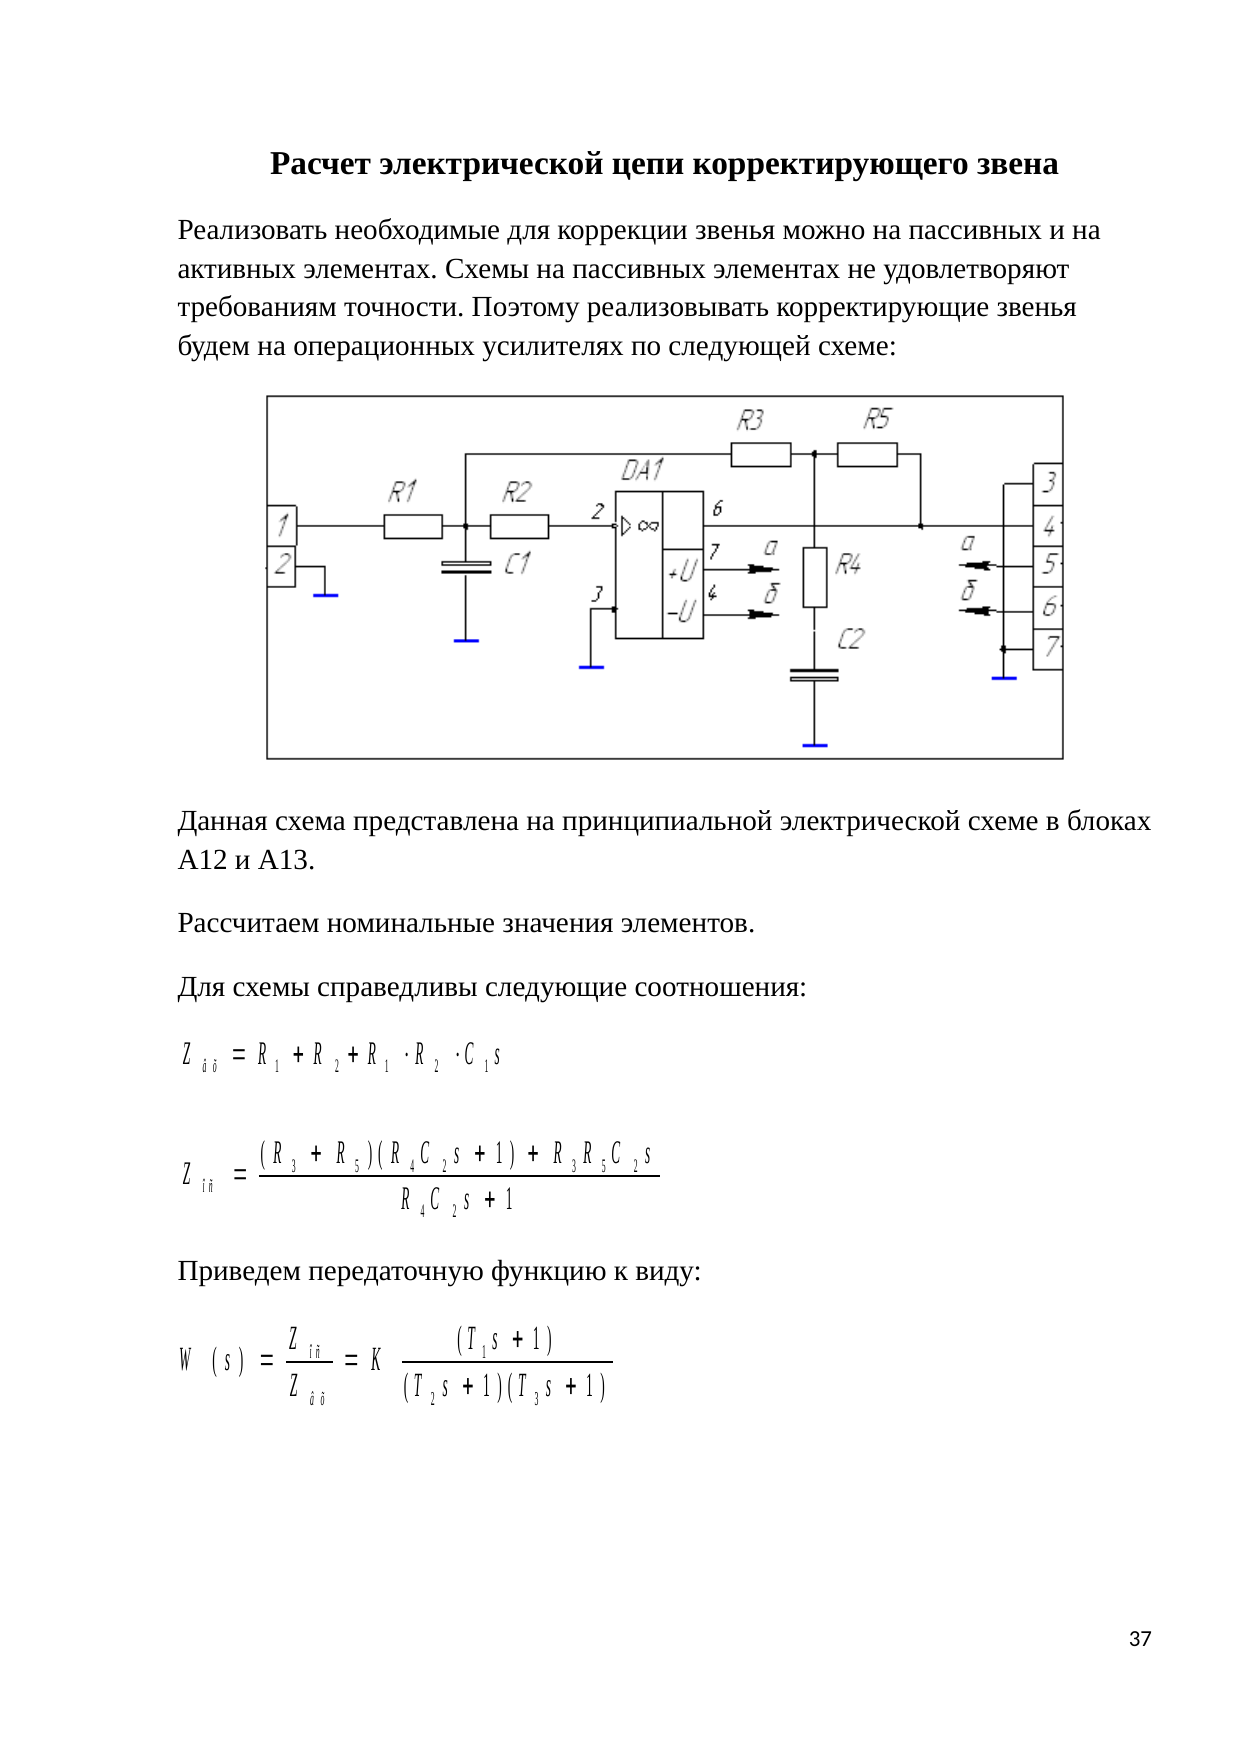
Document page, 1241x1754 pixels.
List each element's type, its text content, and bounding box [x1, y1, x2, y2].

text Данная схема представлена на принципиальной электрической схеме в блоках А12 и А13. [177, 803, 1152, 875]
text Реализовать необходимые для коррекции звенья можно на пассивных и на активных элементах. Схемы на пассивных элементах не удовлетворяют требованиям точности. Поэтому реализовывать корректирующие звенья будем на операционных усилителях по следующей схеме: [177, 212, 1152, 361]
text Приведем передаточную функцию к виду: [177, 1253, 1152, 1287]
text Для схемы справедливы следующие соотношения: [177, 969, 1152, 1002]
picture [265, 391, 1064, 774]
text Рассчитаем номинальные значения элементов. [177, 905, 1152, 939]
text Расчет электрической цепи корректирующего звена [177, 143, 1152, 181]
